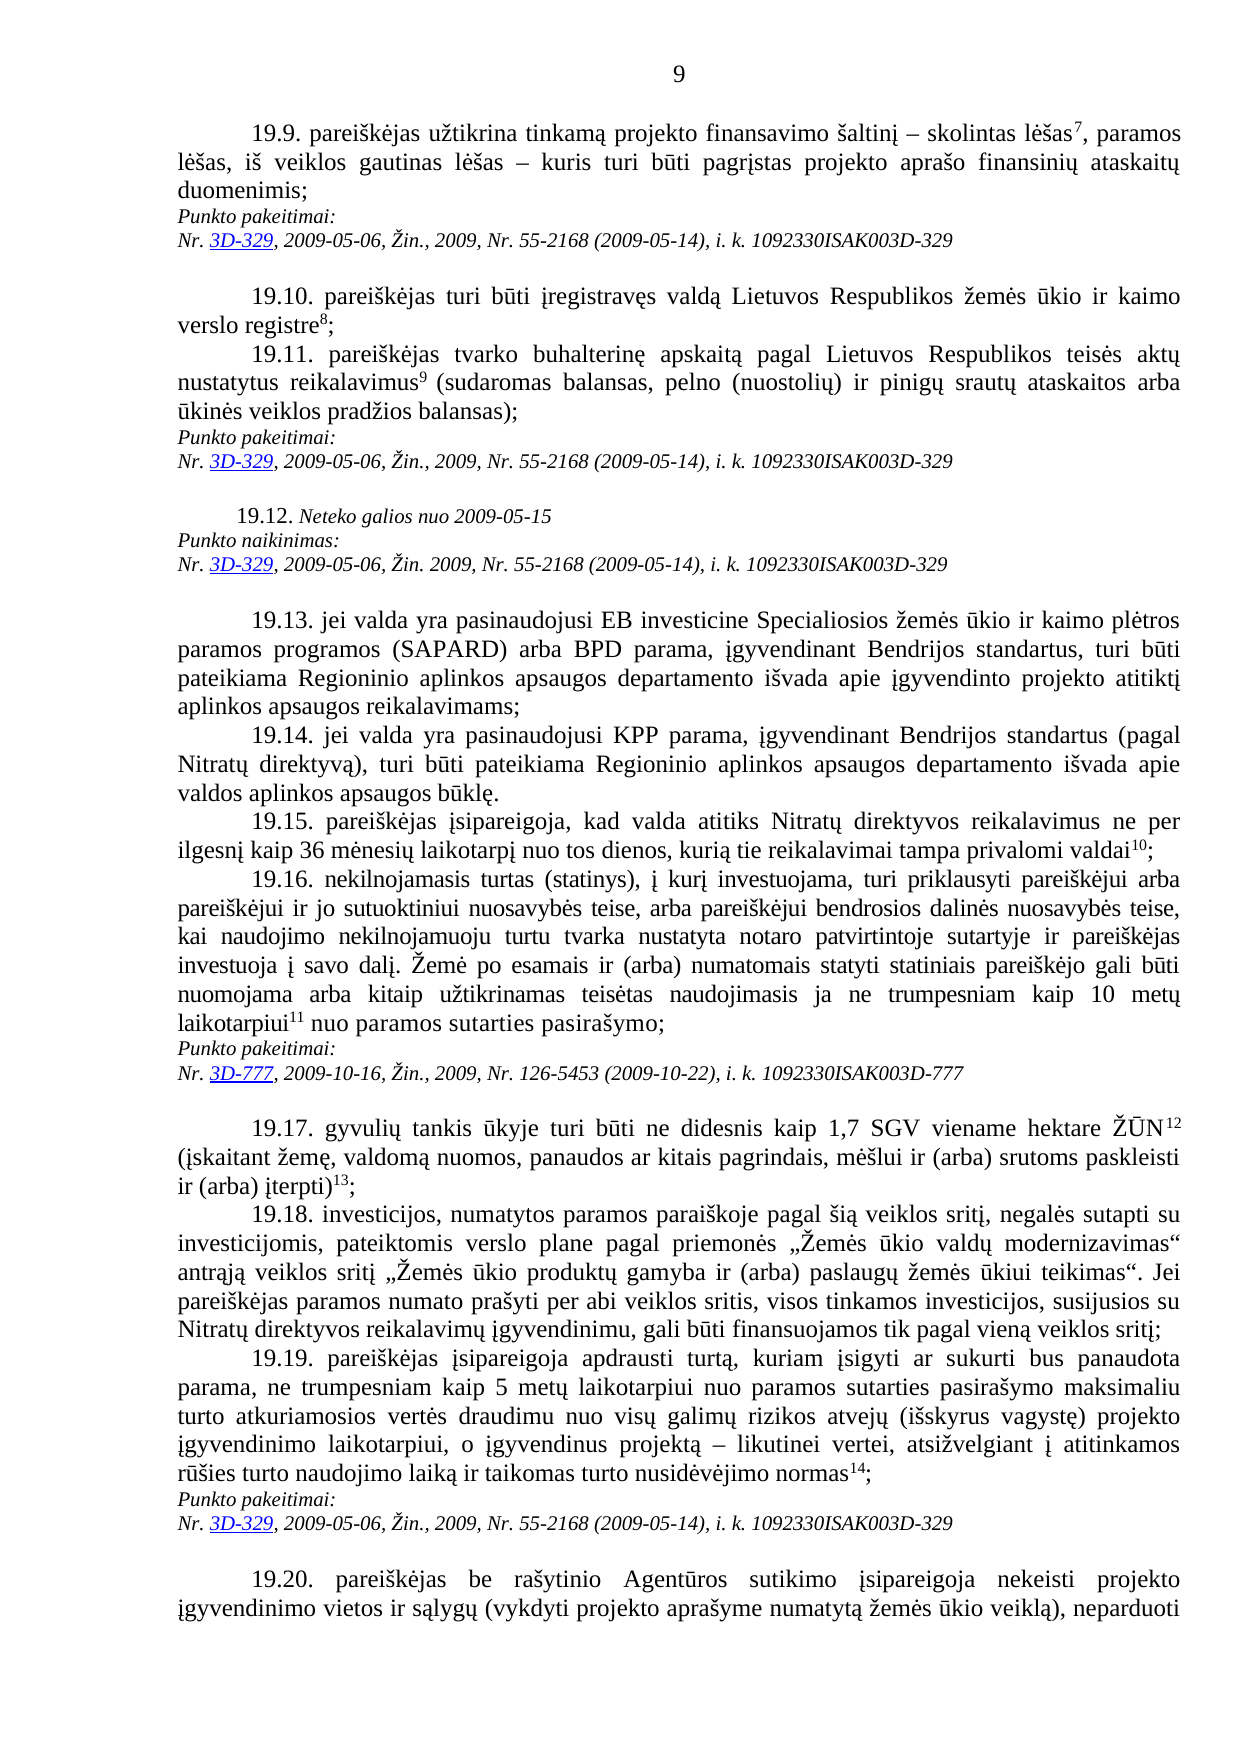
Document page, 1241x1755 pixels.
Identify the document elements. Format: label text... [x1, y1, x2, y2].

text Punkto pakeitimai: [177, 204, 1181, 228]
text 19.9. pareiškėjas užtikrina tinkamą projekto finansavimo šaltinį – skolintas lėšas7, paramos lėšas, iš veiklos gautinas lėšas – kuris turi būti pagrįstas projekto aprašo finansinių ataskaitų duomenimis; [177, 118, 1181, 204]
text Nr. 3D-777, 2009-10-16, Žin., 2009, Nr. 126-5453 (2009-10-22), i. k. 1092330ISAK003D-777 [177, 1060, 1181, 1084]
text 19.14. jei valda yra pasinaudojusi KPP parama, įgyvendinant Bendrijos standartus (pagal Nitratų direktyvą), turi būti pateikiama Regioninio aplinkos apsaugos departamento išvada apie valdos aplinkos apsaugos būklę. [177, 720, 1181, 806]
text Nr. 3D-329, 2009-05-06, Žin., 2009, Nr. 55-2168 (2009-05-14), i. k. 1092330ISAK003D-329 [177, 1511, 1181, 1535]
text Punkto pakeitimai: [177, 1036, 1181, 1060]
text 19.20. pareiškėjas be rašytinio Agentūros sutikimo įsipareigoja nekeisti projekto įgyvendinimo vietos ir sąlygų (vykdyti projekto aprašyme numatytą žemės ūkio veiklą), neparduoti [177, 1564, 1181, 1621]
text 19.18. investicijos, numatytos paramos paraiškoje pagal šią veiklos sritį, negalės sutapti su investicijomis, pateiktomis verslo plane pagal priemonės „Žemės ūkio valdų modernizavimas“ antrąją veiklos sritį „Žemės ūkio produktų gamyba ir (arba) paslaugų žemės ūkiui teikimas“. Jei pareiškėjas paramos numato prašyti per abi veiklos sritis, visos tinkamos investicijos, susijusios su Nitratų direktyvos reikalavimų įgyvendinimu, gali būti finansuojamos tik pagal vieną veiklos sritį; [177, 1199, 1181, 1343]
text 19.11. pareiškėjas tvarko buhalterinę apskaitą pagal Lietuvos Respublikos teisės aktų nustatytus reikalavimus9 (sudaromas balansas, pelno (nuostolių) ir pinigų srautų ataskaitos arba ūkinės veiklos pradžios balansas); [177, 339, 1181, 425]
text 19.16. nekilnojamasis turtas (statinys), į kurį investuojama, turi priklausyti pareiškėjui arba pareiškėjui ir jo sutuoktiniui nuosavybės teise, arba pareiškėjui bendrosios dalinės nuosavybės teise, kai naudojimo nekilnojamuoju turtu tvarka nustatyta notaro patvirtintoje sutartyje ir pareiškėjas investuoja į savo dalį. Žemė po esamais ir (arba) numatomais statyti statiniais pareiškėjo gali būti nuomojama arba kitaip užtikrinamas teisėtas naudojimasis ja ne trumpesniam kaip 10 metų laikotarpiui11 nuo paramos sutarties pasirašymo; [177, 864, 1181, 1036]
text Punkto pakeitimai: [177, 1487, 1181, 1511]
text 19.12. Neteko galios nuo 2009-05-15 [177, 502, 1181, 528]
text 19.17. gyvulių tankis ūkyje turi būti ne didesnis kaip 1,7 SGV viename hektare ŽŪN12 (įskaitant žemę, valdomą nuomos, panaudos ar kitais pagrindais, mėšlui ir (arba) srutoms paskleisti ir (arba) įterpti)13; [177, 1113, 1181, 1199]
text Nr. 3D-329, 2009-05-06, Žin., 2009, Nr. 55-2168 (2009-05-14), i. k. 1092330ISAK003D-329 [177, 449, 1181, 473]
text Punkto pakeitimai: [177, 425, 1181, 449]
text 19.15. pareiškėjas įsipareigoja, kad valda atitiks Nitratų direktyvos reikalavimus ne per ilgesnį kaip 36 mėnesių laikotarpį nuo tos dienos, kurią tie reikalavimai tampa privalomi valdai10; [177, 806, 1181, 864]
text 19.13. jei valda yra pasinaudojusi EB investicine Specialiosios žemės ūkio ir kaimo plėtros paramos programos (SAPARD) arba BPD parama, įgyvendinant Bendrijos standartus, turi būti pateikiama Regioninio aplinkos apsaugos departamento išvada apie įgyvendinto projekto atitiktį aplinkos apsaugos reikalavimams; [177, 605, 1181, 720]
text Nr. 3D-329, 2009-05-06, Žin. 2009, Nr. 55-2168 (2009-05-14), i. k. 1092330ISAK003D-329 [177, 552, 1181, 576]
text 19.19. pareiškėjas įsipareigoja apdrausti turtą, kuriam įsigyti ar sukurti bus panaudota parama, ne trumpesniam kaip 5 metų laikotarpiui nuo paramos sutarties pasirašymo maksimaliu turto atkuriamosios vertės draudimu nuo visų galimų rizikos atvejų (išskyrus vagystę) projekto įgyvendinimo laikotarpiui, o įgyvendinus projektą – likutinei vertei, atsižvelgiant į atitinkamos rūšies turto naudojimo laiką ir taikomas turto nusidėvėjimo normas14; [177, 1343, 1181, 1487]
text Nr. 3D-329, 2009-05-06, Žin., 2009, Nr. 55-2168 (2009-05-14), i. k. 1092330ISAK003D-329 [177, 228, 1181, 252]
text Punkto naikinimas: [177, 528, 1181, 552]
text 19.10. pareiškėjas turi būti įregistravęs valdą Lietuvos Respublikos žemės ūkio ir kaimo verslo registre8; [177, 281, 1181, 339]
